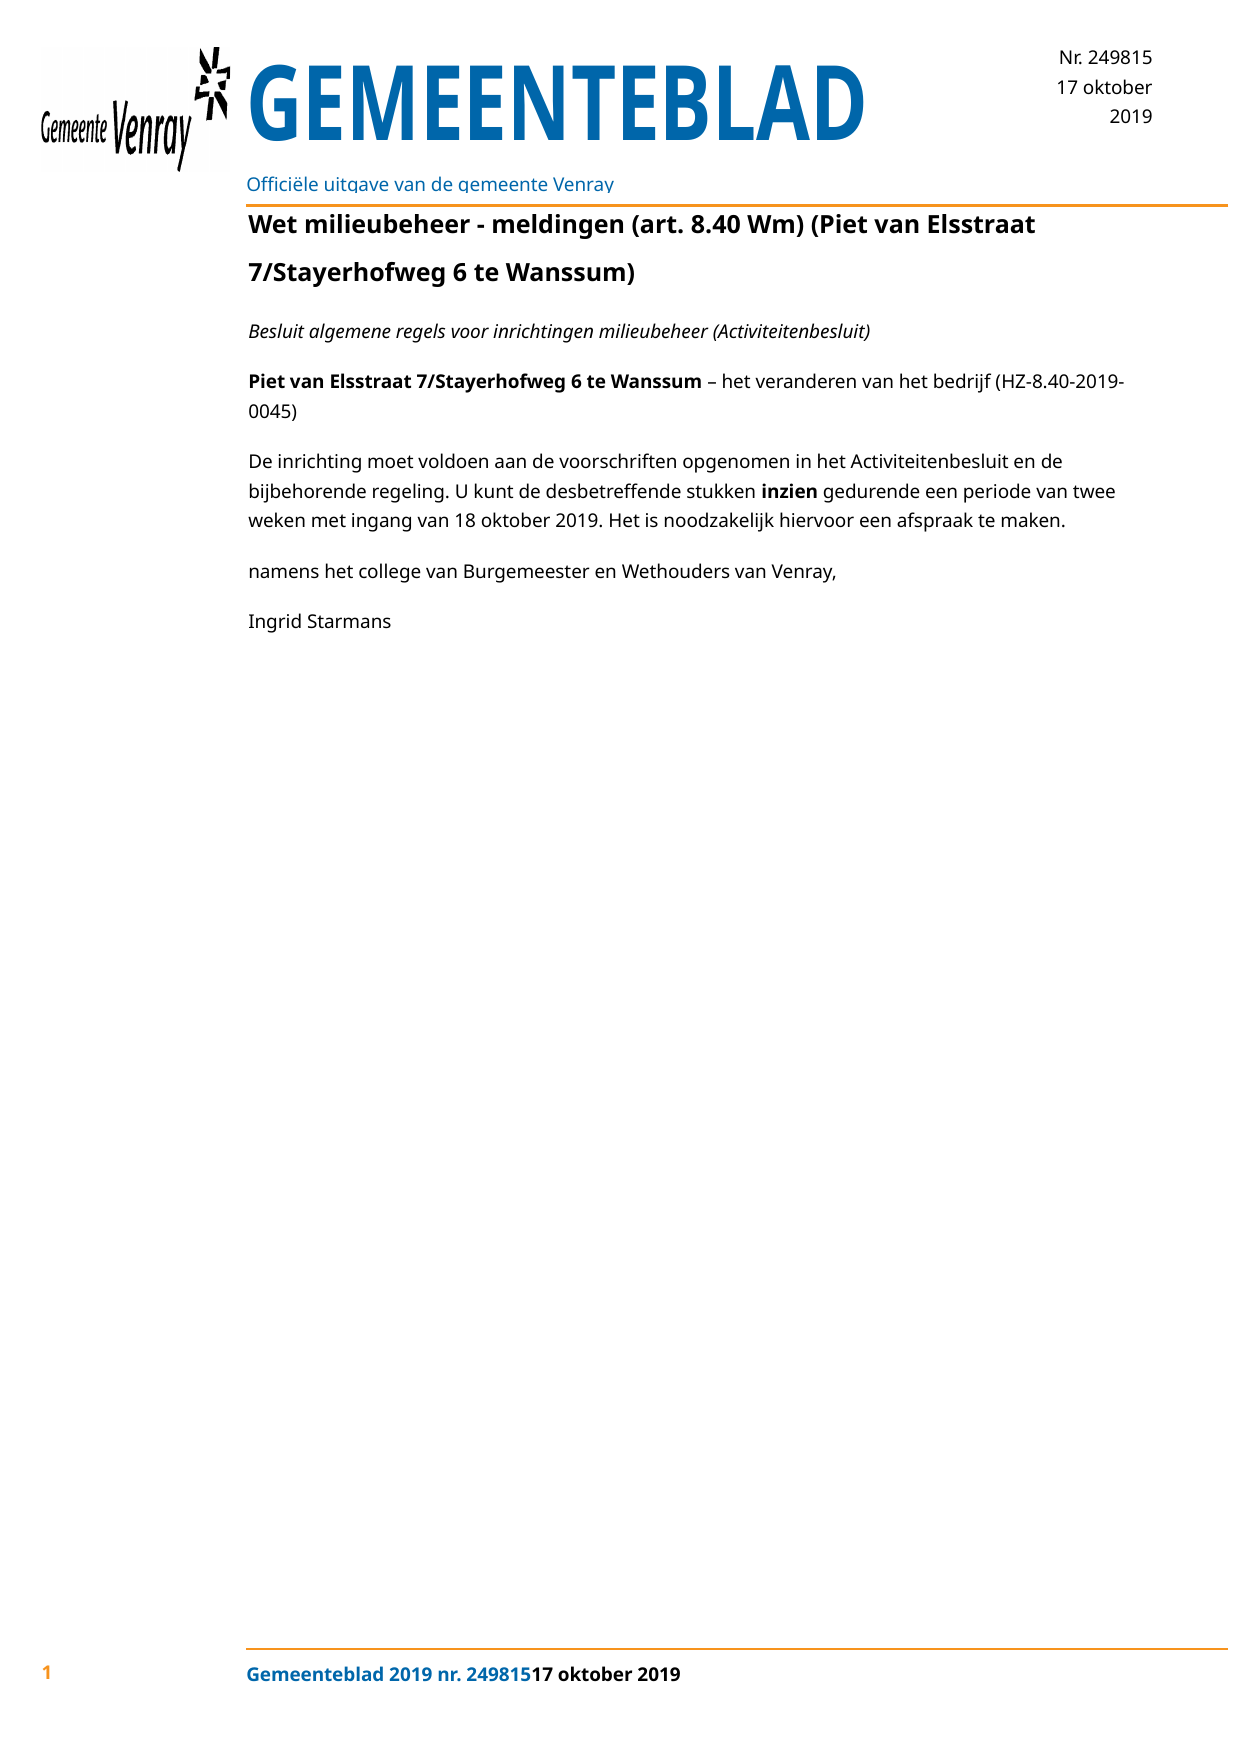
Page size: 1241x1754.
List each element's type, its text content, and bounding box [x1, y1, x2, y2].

picture [41, 47, 231, 172]
text De inrichting moet voldoen aan de voorschriften opgenomen in het Activiteitenbesluit en de bijbehorende regeling. U kunt de desbetreffende stukken inzien gedurende een periode van twee weken met ingang van 18 oktober 2019. Het is noodzakelijk hiervoor een afspraak te maken. [248, 448, 1152, 533]
text Piet van Elsstraat 7/Stayerhofweg 6 te Wanssum – het veranderen van het bedrijf (HZ-8.40-2019-0045) [248, 368, 1152, 424]
text Besluit algemene regels voor inrichtingen milieubeheer (Activiteitenbesluit) [248, 318, 1152, 344]
text Ingrid Starmans [248, 608, 1152, 634]
text namens het college van Burgemeester en Wethouders van Venray, [248, 558, 1152, 584]
text Wet milieubeheer - meldingen (art. 8.40 Wm) (Piet van Elsstraat 7/Stayerhofweg 6 te Wanssum) [248, 207, 1152, 288]
